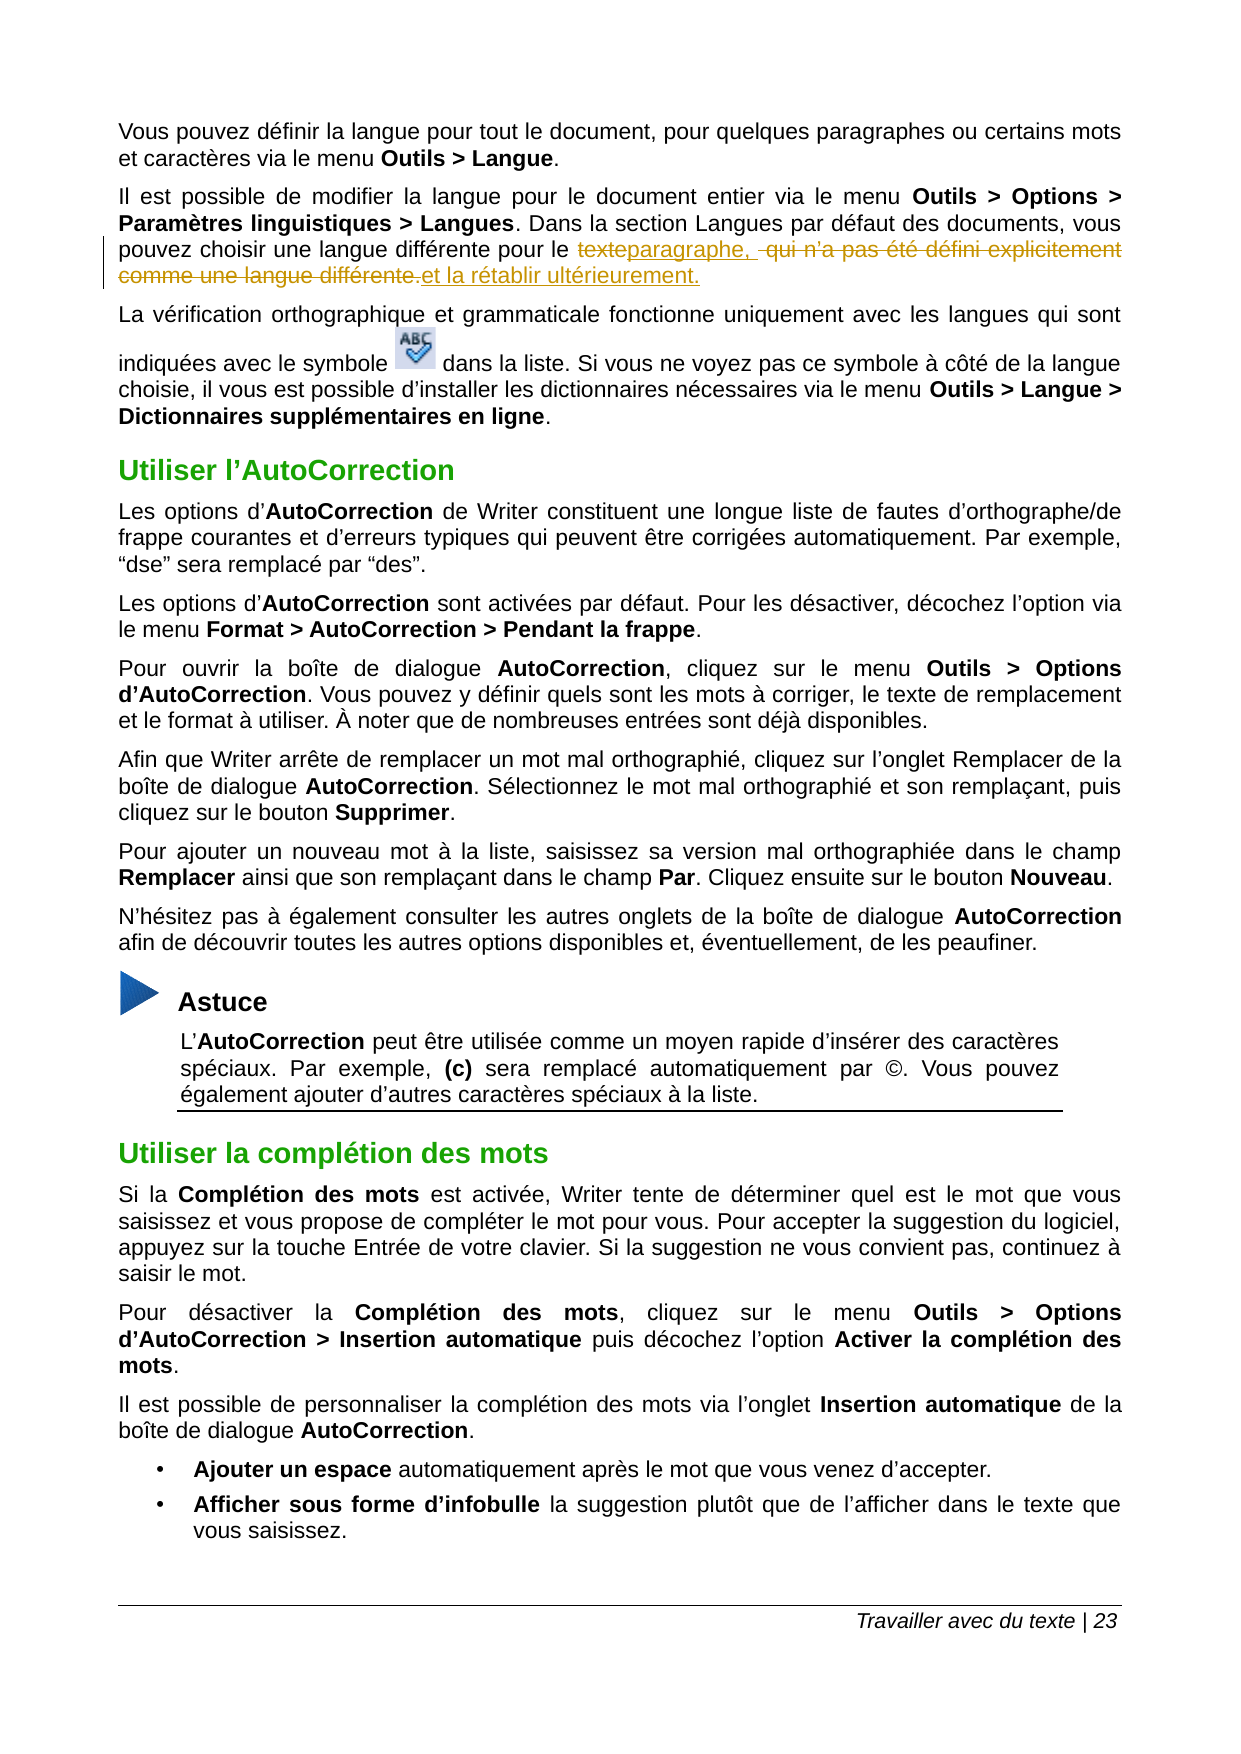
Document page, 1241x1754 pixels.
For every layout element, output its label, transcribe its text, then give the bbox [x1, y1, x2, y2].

list Afficher sous forme d’infobulle la suggestion plutôt que de l’afficher dans le texte que vous saisissez. [156, 1491, 1122, 1544]
text L’AutoCorrection peut être utilisée comme un moyen rapide d’insérer des caractères spéciaux. Par exemple, (c) sera remplacé automatiquement par ©. Vous pouvez également ajouter d’autres caractères spéciaux à la liste. [177, 1025, 1063, 1110]
text Afin que Writer arrête de remplacer un mot mal orthographié, cliquez sur l’onglet Remplacer de la boîte de dialogue AutoCorrection. Sélectionnez le mot mal orthographié et son remplaçant, puis cliquez sur le bouton Supprimer. [118, 746, 1122, 825]
text Pour ajouter un nouveau mot à la liste, saisissez sa version mal orthographiée dans le champ Remplacer ainsi que son remplaçant dans le champ Par. Cliquez ensuite sur le bouton Nouveau. [118, 838, 1122, 891]
text Il est possible de modifier la langue pour le document entier via le menu Outils > Options > Paramètres linguistiques > Langues. Dans la section Langues par défaut des documents, vous pouvez choisir une langue différente pour le paragraphe, et la rétablir ultérieurement. [118, 183, 1122, 289]
text Si la Complétion des mots est activée, Writer tente de déterminer quel est le mot que vous saisissez et vous propose de compléter le mot pour vous. Pour accepter la suggestion du logiciel, appuyez sur la touche Entrée de votre clavier. Si la suggestion ne vous convient pas, continuez à saisir le mot. [118, 1181, 1122, 1287]
subtitle Astuce [118, 968, 1122, 1018]
text Pour désactiver la Complétion des mots, cliquez sur le menu Outils > Options d’AutoCorrection > Insertion automatique puis décochez l’option Activer la complétion des mots. [118, 1299, 1122, 1378]
text La vérification orthographique et grammaticale fonctionne uniquement avec les langues qui sont indiquées avec le symbole dans la liste. Si vous ne voyez pas ce symbole à côté de la langue choisie, il vous est possible d’installer les dictionnaires nécessaires via le menu Outils > Langue > Dictionnaires supplémentaires en ligne. [118, 301, 1122, 429]
list Ajouter un espace automatiquement après le mot que vous venez d’accepter. [156, 1456, 1122, 1482]
picture [395, 327, 436, 369]
text Les options d’AutoCorrection de Writer constituent une longue liste de fautes d’orthographe/de frappe courantes et d’erreurs typiques qui peuvent être corrigées automatiquement. Par exemple, “dse” sera remplacé par “des”. [118, 498, 1122, 577]
text N’hésitez pas à également consulter les autres onglets de la boîte de dialogue AutoCorrection afin de découvrir toutes les autres options disponibles et, éventuellement, de les peaufiner. [118, 903, 1122, 956]
text Pour ouvrir la boîte de dialogue AutoCorrection, cliquez sur le menu Outils > Options d’AutoCorrection. Vous pouvez y définir quels sont les mots à corriger, le texte de remplacement et le format à utiliser. À noter que de nombreuses entrées sont déjà disponibles. [118, 655, 1122, 734]
text Il est possible de personnaliser la complétion des mots via l’onglet Insertion automatique de la boîte de dialogue AutoCorrection. [118, 1391, 1122, 1443]
text Les options d’AutoCorrection sont activées par défaut. Pour les désactiver, décochez l’option via le menu Format > AutoCorrection > Pendant la frappe. [118, 589, 1122, 642]
subtitle Utiliser l’AutoCorrection [118, 453, 1122, 486]
text Vous pouvez définir la langue pour tout le document, pour quelques paragraphes ou certains mots et caractères via le menu Outils > Langue. [118, 118, 1122, 171]
subtitle Utiliser la complétion des mots [118, 1136, 1122, 1169]
